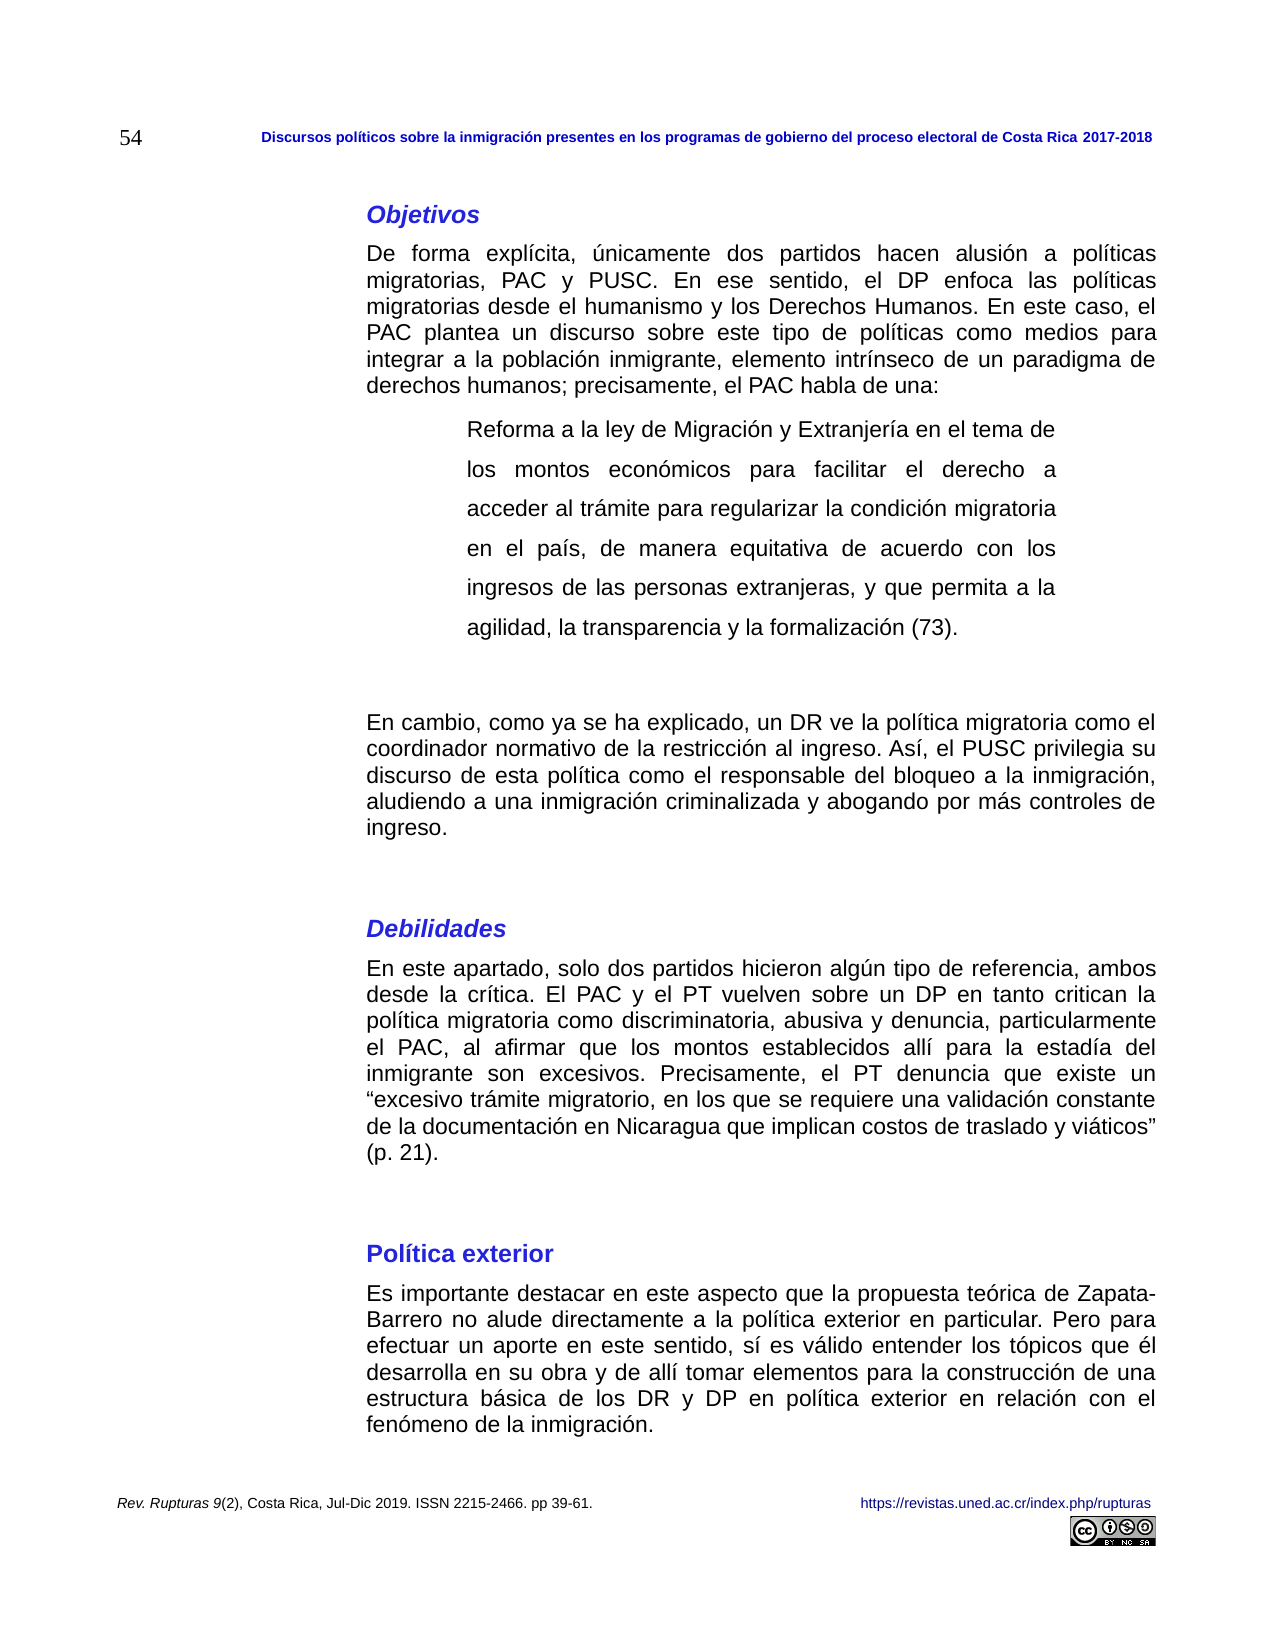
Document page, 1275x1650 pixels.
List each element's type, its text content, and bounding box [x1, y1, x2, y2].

subtitle Política exterior [366, 1239, 1157, 1268]
picture [1070, 1516, 1156, 1546]
subtitle Objetivos [366, 200, 1157, 228]
text Es importante destacar en este aspecto que la propuesta teórica de Zapata-Barrero no alude directamente a la política exterior en particular. Pero para efectuar un aporte en este sentido, sí es válido entender los tópicos que él desarrolla en su obra y de allí tomar elementos para la construcción de una estructura básica de los DR y DP en política exterior en relación con el fenómeno de la inmigración. [366, 1279, 1157, 1438]
text Reforma a la ley de Migración y Extranjería en el tema de los montos económicos para facilitar el derecho a acceder al trámite para regularizar la condición migratoria en el país, de manera equitativa de acuerdo con los ingresos de las personas extranjeras, y que permita a la agilidad, la transparencia y la formalización (73). [467, 416, 1056, 640]
subtitle Debilidades [366, 914, 1157, 943]
text En este apartado, solo dos partidos hicieron algún tipo de referencia, ambos desde la crítica. El PAC y el PT vuelven sobre un DP en tanto critican la política migratoria como discriminatoria, abusiva y denuncia, particularmente el PAC, al afirmar que los montos establecidos allí para la estadía del inmigrante son excesivos. Precisamente, el PT denuncia que existe un “excesivo trámite migratorio, en los que se requiere una validación constante de la documentación en Nicaragua que implican costos de traslado y viáticos” (p. 21). [366, 955, 1157, 1166]
text De forma explícita, únicamente dos partidos hacen alusión a políticas migratorias, PAC y PUSC. En ese sentido, el DP enfoca las políticas migratorias desde el humanismo y los Derechos Humanos. En este caso, el PAC plantea un discurso sobre este tipo de políticas como medios para integrar a la población inmigrante, elemento intrínseco de un paradigma de derechos humanos; precisamente, el PAC habla de una: [366, 240, 1157, 398]
text En cambio, como ya se ha explicado, un DR ve la política migratoria como el coordinador normativo de la restricción al ingreso. Así, el PUSC privilegia su discurso de esta política como el responsable del bloqueo a la inmigración, aludiendo a una inmigración criminalizada y abogando por más controles de ingreso. [366, 709, 1157, 841]
